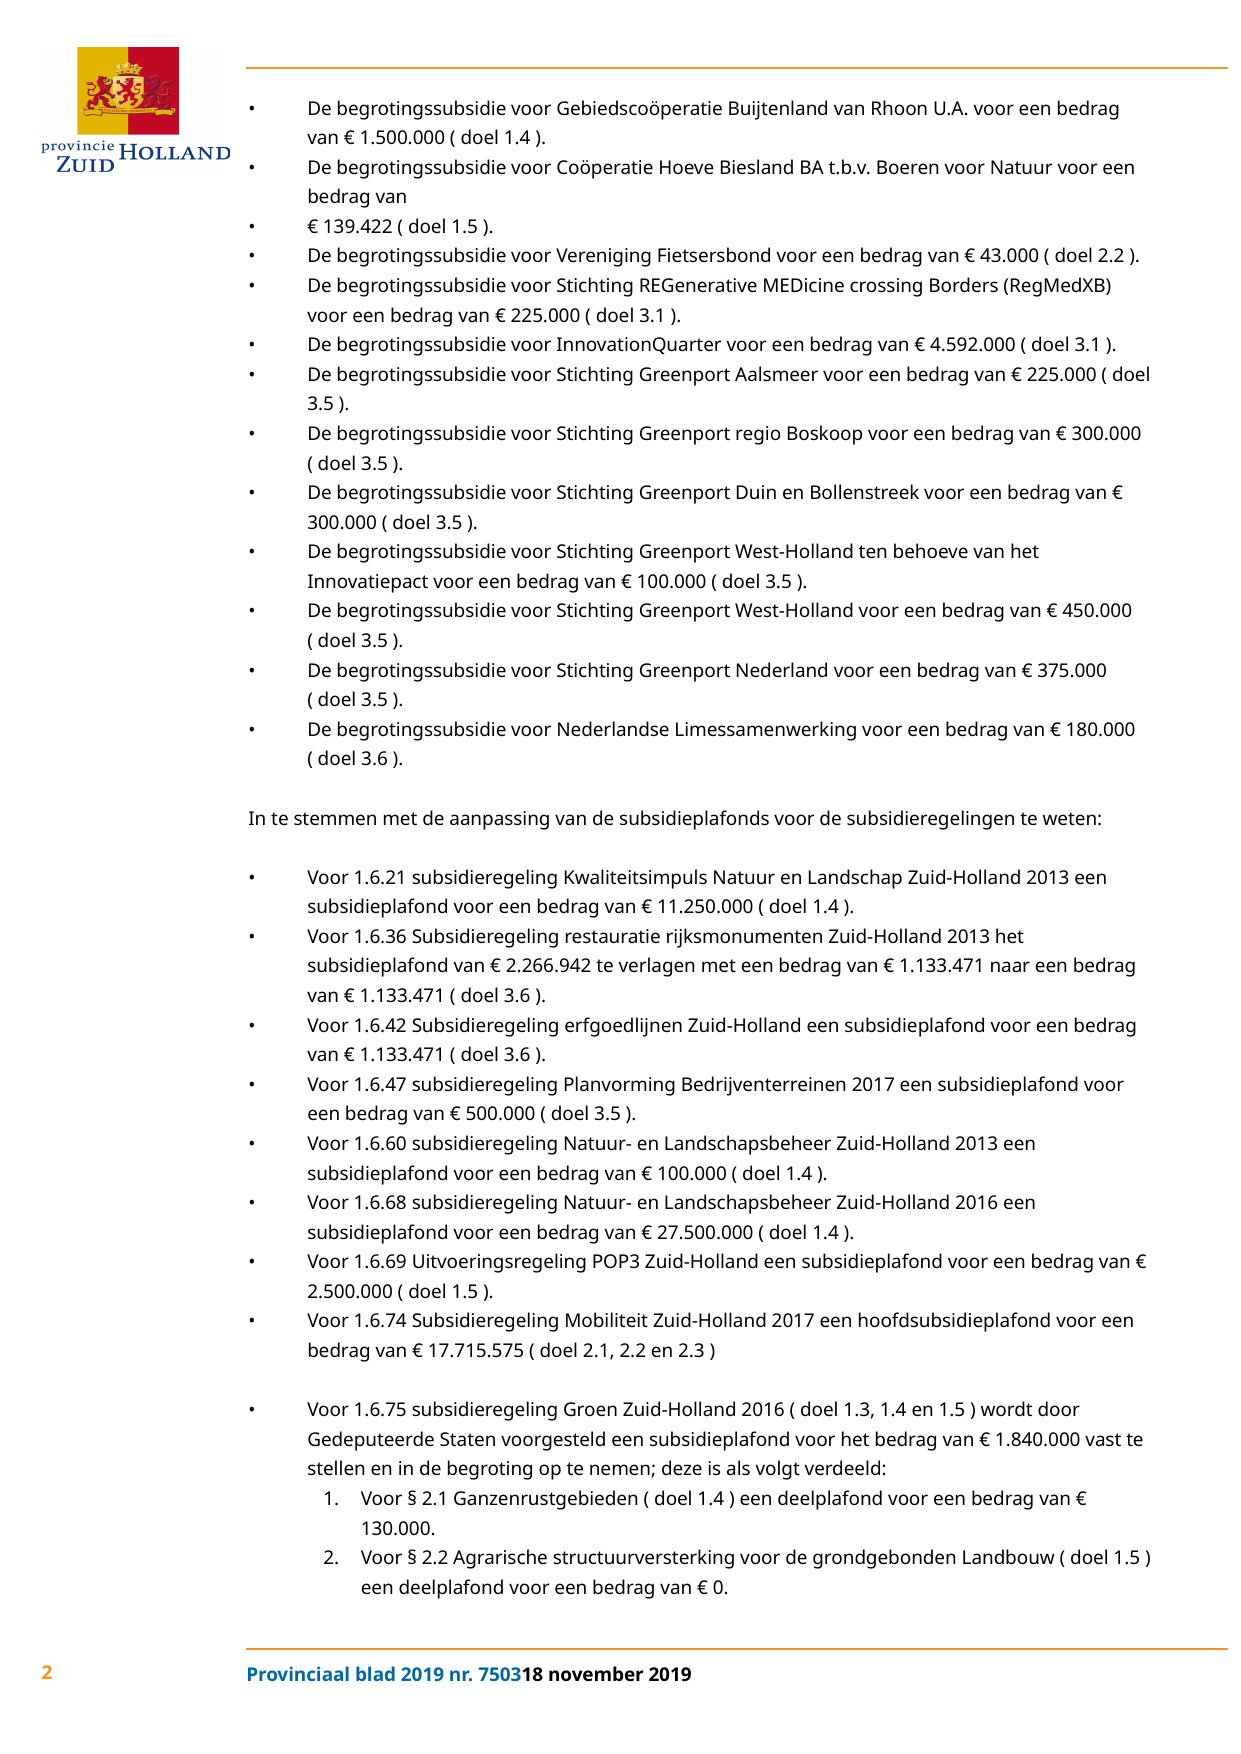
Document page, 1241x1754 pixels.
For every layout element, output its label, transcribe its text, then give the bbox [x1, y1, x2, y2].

list De begrotingssubsidie voor Stichting Greenport West-Holland voor een bedrag van € 450.000 ( doel 3.5 ). [248, 598, 1152, 653]
list Voor 1.6.47 subsidieregeling Planvorming Bedrijventerreinen 2017 een subsidieplafond voor een bedrag van € 500.000 ( doel 3.5 ). [248, 1071, 1152, 1126]
list De begrotingssubsidie voor InnovationQuarter voor een bedrag van € 4.592.000 ( doel 3.1 ). [248, 331, 1152, 357]
list Voor 1.6.68 subsidieregeling Natuur- en Landschapsbeheer Zuid-Holland 2016 een subsidieplafond voor een bedrag van € 27.500.000 ( doel 1.4 ). [248, 1189, 1152, 1245]
list De begrotingssubsidie voor Stichting Greenport Duin en Bollenstreek voor een bedrag van € 300.000 ( doel 3.5 ). [248, 479, 1152, 535]
list De begrotingssubsidie voor Nederlandse Limessamenwerking voor een bedrag van € 180.000 ( doel 3.6 ). [248, 716, 1152, 771]
list De begrotingssubsidie voor Stichting Greenport Nederland voor een bedrag van € 375.000 ( doel 3.5 ). [248, 657, 1152, 712]
list Voor 1.6.42 Subsidieregeling erfgoedlijnen Zuid-Holland een subsidieplafond voor een bedrag van € 1.133.471 ( doel 3.6 ). [248, 1012, 1152, 1067]
list De begrotingssubsidie voor Stichting REGenerative MEDicine crossing Borders (RegMedXB) voor een bedrag van € 225.000 ( doel 3.1 ). [248, 272, 1152, 328]
picture [41, 47, 231, 172]
list Voor 1.6.21 subsidieregeling Kwaliteitsimpuls Natuur en Landschap Zuid-Holland 2013 een subsidieplafond voor een bedrag van € 11.250.000 ( doel 1.4 ). [248, 864, 1152, 919]
list De begrotingssubsidie voor Vereniging Fietsersbond voor een bedrag van € 43.000 ( doel 2.2 ). [248, 243, 1152, 268]
text In te stemmen met de aanpassing van de subsidieplafonds voor de subsidieregelingen te weten: [248, 805, 1152, 831]
list Voor 1.6.60 subsidieregeling Natuur- en Landschapsbeheer Zuid-Holland 2013 een subsidieplafond voor een bedrag van € 100.000 ( doel 1.4 ). [248, 1130, 1152, 1186]
list Voor 1.6.75 subsidieregeling Groen Zuid-Holland 2016 ( doel 1.3, 1.4 en 1.5 ) wordt door Gedeputeerde Staten voorgesteld een subsidieplafond voor het bedrag van € 1.840.000 vast te stellen en in de begroting op te nemen; deze is als volgt verdeeld: [248, 1396, 1152, 1481]
list Voor 1.6.36 Subsidieregeling restauratie rijksmonumenten Zuid-Holland 2013 het subsidieplafond van € 2.266.942 te verlagen met een bedrag van € 1.133.471 naar een bedrag van € 1.133.471 ( doel 3.6 ). [248, 923, 1152, 1008]
list Voor § 2.2 Agrarische structuurversterking voor de grondgebonden Landbouw ( doel 1.5 ) een deelplafond voor een bedrag van € 0. [323, 1544, 1152, 1600]
list Voor 1.6.74 Subsidieregeling Mobiliteit Zuid-Holland 2017 een hoofdsubsidieplafond voor een bedrag van € 17.715.575 ( doel 2.1, 2.2 en 2.3 ) [248, 1308, 1152, 1363]
list € 139.422 ( doel 1.5 ). [248, 213, 1152, 239]
list De begrotingssubsidie voor Gebiedscoöperatie Buijtenland van Rhoon U.A. voor een bedrag van € 1.500.000 ( doel 1.4 ). [248, 95, 1152, 150]
list De begrotingssubsidie voor Stichting Greenport West-Holland ten behoeve van het Innovatiepact voor een bedrag van € 100.000 ( doel 3.5 ). [248, 538, 1152, 594]
list De begrotingssubsidie voor Stichting Greenport regio Boskoop voor een bedrag van € 300.000 ( doel 3.5 ). [248, 420, 1152, 476]
list Voor § 2.1 Ganzenrustgebieden ( doel 1.4 ) een deelplafond voor een bedrag van € 130.000. [323, 1485, 1152, 1541]
list Voor 1.6.69 Uitvoeringsregeling POP3 Zuid-Holland een subsidieplafond voor een bedrag van € 2.500.000 ( doel 1.5 ). [248, 1248, 1152, 1304]
list De begrotingssubsidie voor Stichting Greenport Aalsmeer voor een bedrag van € 225.000 ( doel 3.5 ). [248, 361, 1152, 416]
list De begrotingssubsidie voor Coöperatie Hoeve Biesland BA t.b.v. Boeren voor Natuur voor een bedrag van [248, 154, 1152, 209]
